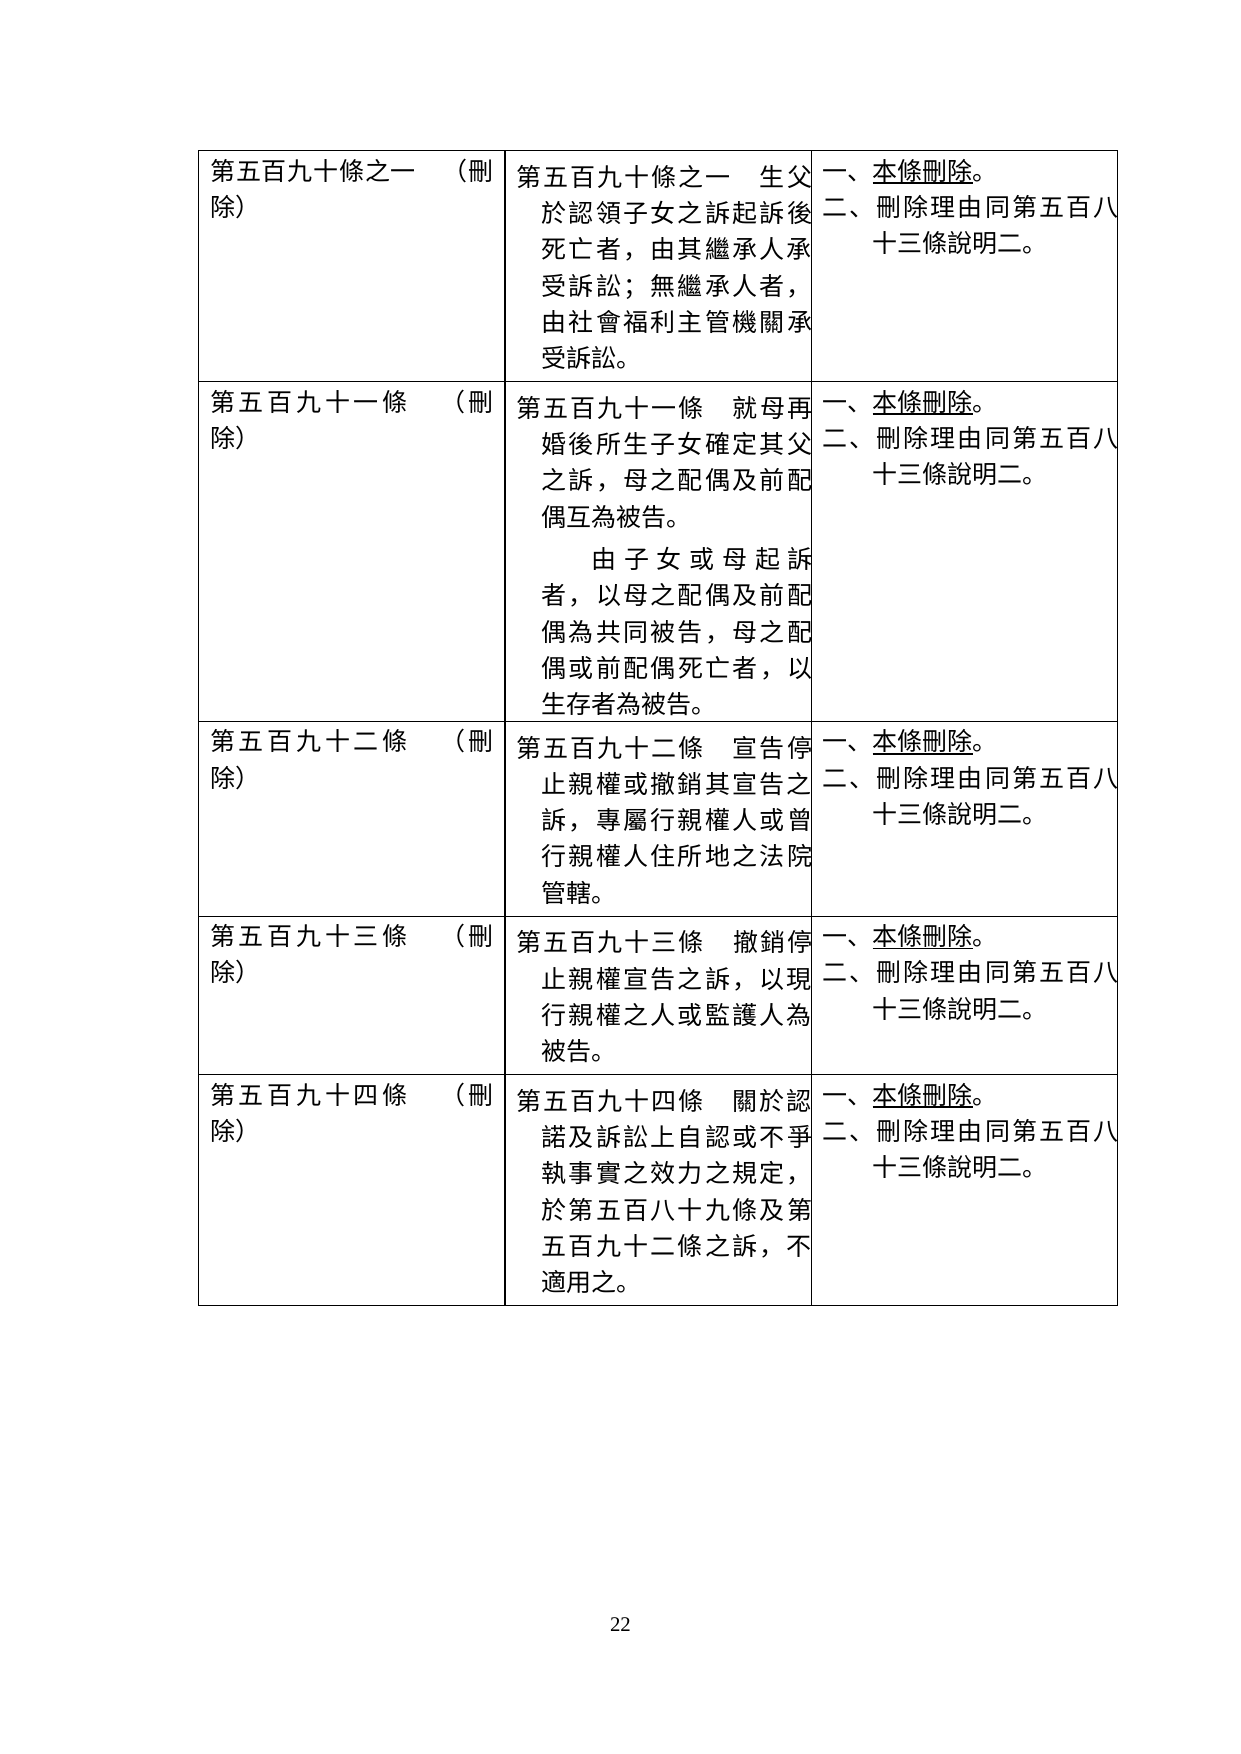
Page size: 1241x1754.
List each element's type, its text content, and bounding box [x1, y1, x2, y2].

table_cell 第五百九十條之一 生父於認領子女之訴起訴後死亡者，由其繼承人承受訴訟；無繼承人者，由社會福利主管機關承受訴訟。 [506, 151, 811, 381]
table_cell 一、本條刪除。 二、刪除理由同第五百八十三條說明二。 [812, 151, 1117, 381]
table_cell 一、本條刪除。 二、刪除理由同第五百八十三條說明二。 [812, 917, 1117, 1074]
table_cell 一、本條刪除。 二、刪除理由同第五百八十三條說明二。 [812, 722, 1117, 916]
table_cell 第五百九十一條 （刪除） [199, 382, 504, 721]
table_cell 一、本條刪除。 二、刪除理由同第五百八十三條說明二。 [812, 1075, 1117, 1305]
table_cell 第五百九十四條 關於認諾及訴訟上自認或不爭執事實之效力之規定，於第五百八十九條及第五百九十二條之訴，不適用之。 [506, 1075, 811, 1305]
table_cell 第五百九十條之一 （刪除） [199, 151, 504, 381]
table_cell 第五百九十三條 （刪除） [199, 917, 504, 1074]
table_cell 第五百九十一條 就母再婚後所生子女確定其父之訴，母之配偶及前配偶互為被告。 由子女或母起訴者，以母之配偶及前配偶為共同被告，母之配偶或前配偶死亡者，以生存者為被告。 [506, 382, 811, 721]
table_cell 第五百九十二條 宣告停止親權或撤銷其宣告之訴，專屬行親權人或曾行親權人住所地之法院管轄。 [506, 722, 811, 916]
table_cell 第五百九十三條 撤銷停止親權宣告之訴，以現行親權之人或監護人為被告。 [506, 917, 811, 1074]
table_cell 第五百九十四條 （刪除） [199, 1075, 504, 1305]
table_cell 一、本條刪除。 二、刪除理由同第五百八十三條說明二。 [812, 382, 1117, 721]
table_cell 第五百九十二條 （刪除） [199, 722, 504, 916]
